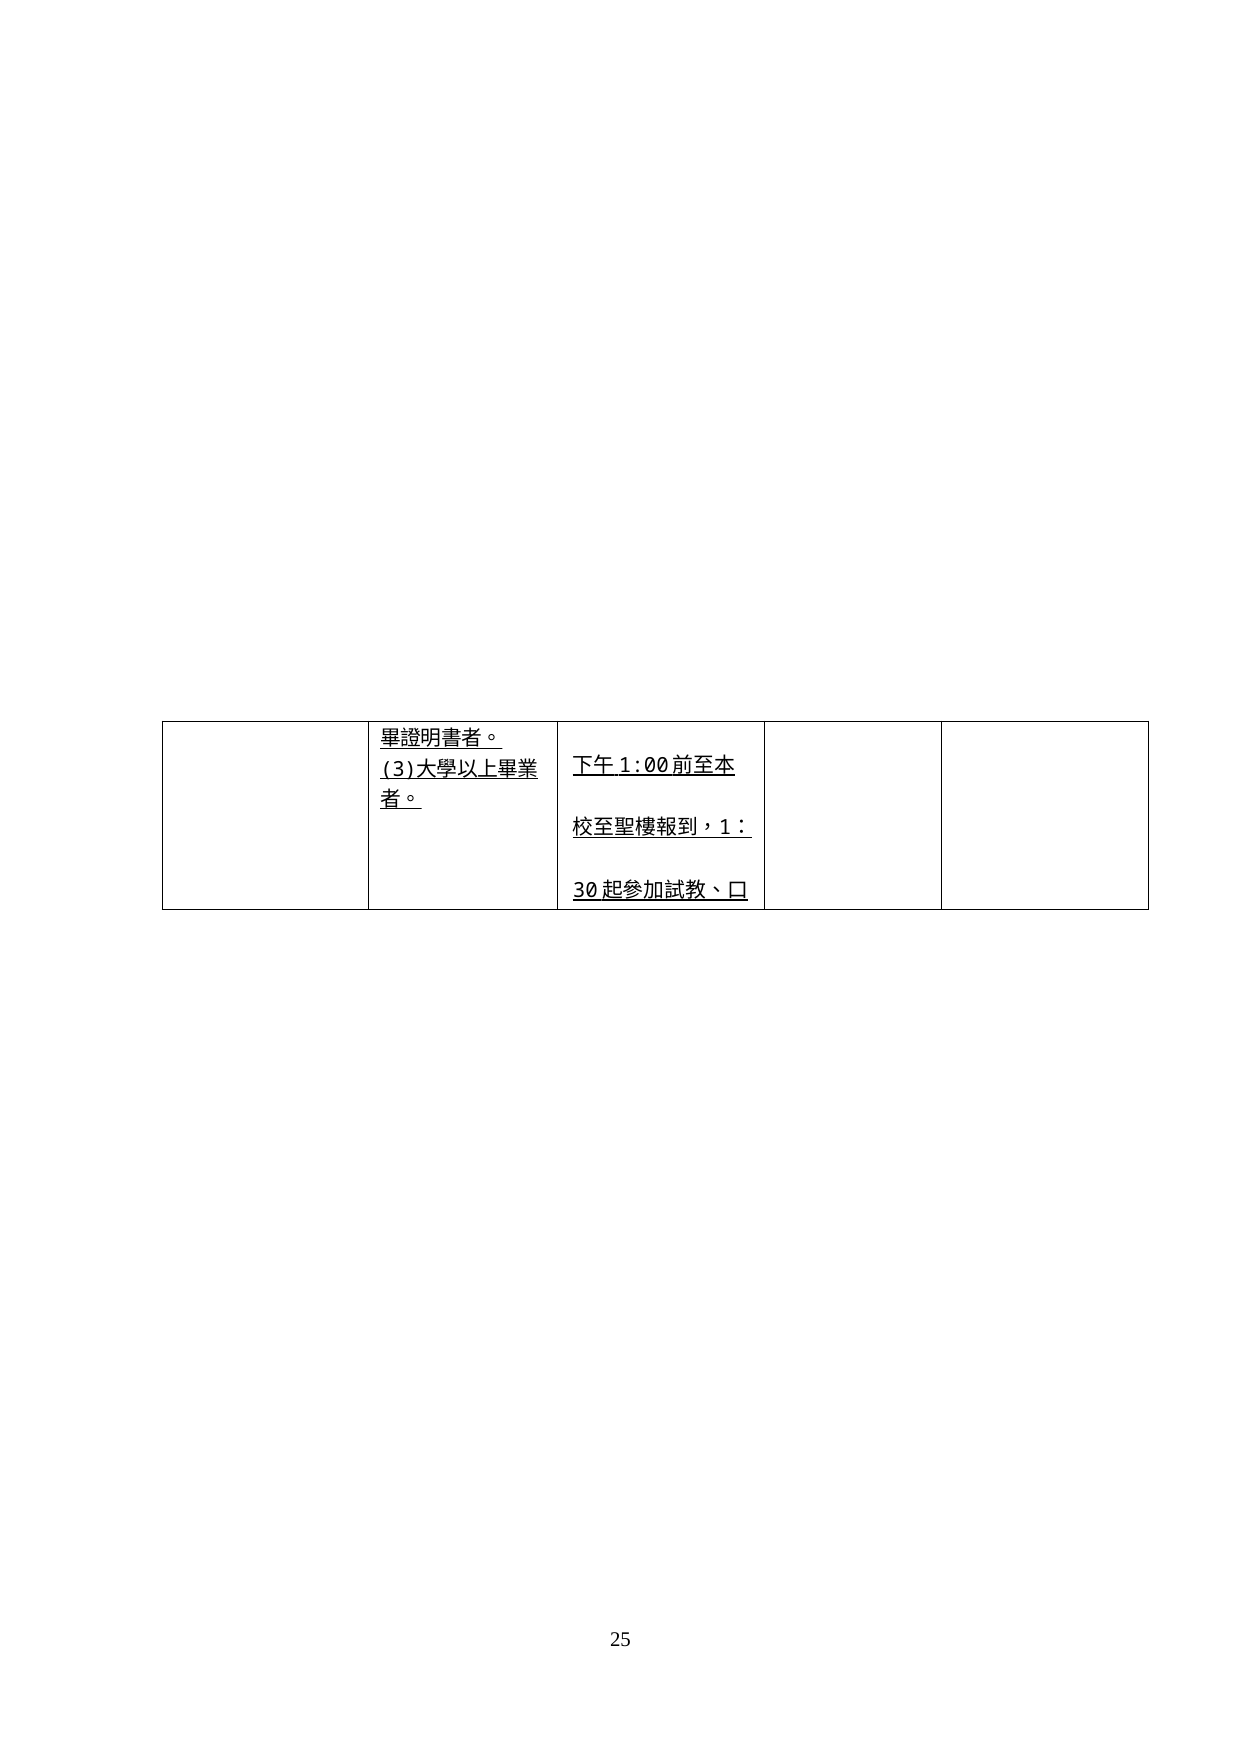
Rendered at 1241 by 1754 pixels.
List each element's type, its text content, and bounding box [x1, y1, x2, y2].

table_cell [942, 722, 1148, 909]
table_cell 下午1:00前至本校至聖樓報到，1：30起參加試教、口 [558, 722, 764, 909]
table_cell 畢證明書者。 (3)大學以上畢業者。 [369, 722, 557, 909]
table_cell [163, 722, 368, 909]
table_cell [765, 722, 941, 909]
